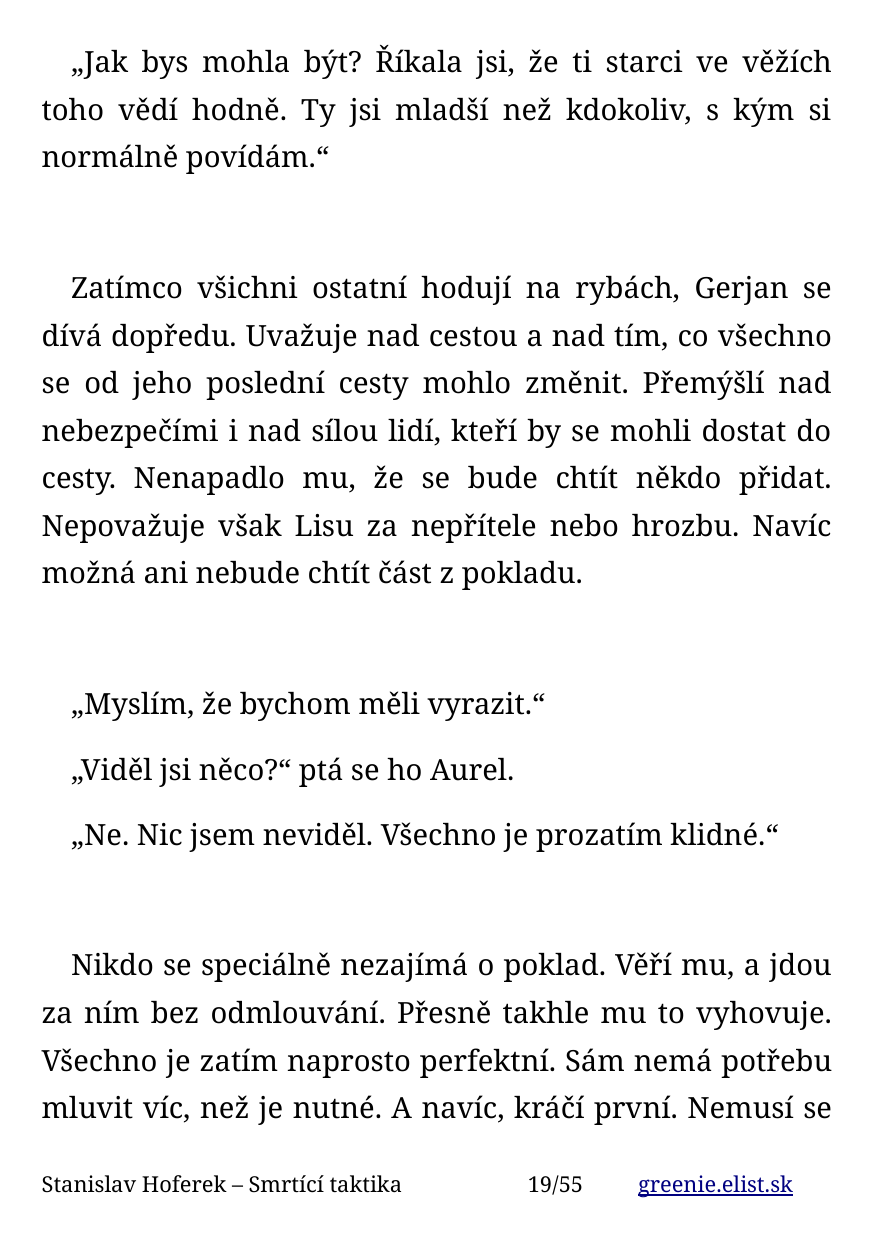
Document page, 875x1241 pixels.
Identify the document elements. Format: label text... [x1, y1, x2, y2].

text „Ne. Nic jsem neviděl. Všechno je prozatím klidné.“ [41, 814, 833, 854]
text „Viděl jsi něco?“ ptá se ho Aurel. [41, 749, 833, 788]
text Zatímco všichni ostatní hodují na rybách, Gerjan se dívá dopředu. Uvažuje nad cestou a nad tím, co všechno se od jeho poslední cesty mohlo změnit. Přemýšlí nad nebezpečími i nad sílou lidí, kteří by se mohli dostat do cesty. Nenapadlo mu, že se bude chtít někdo přidat. Nepovažuje však Lisu za nepřítele nebo hrozbu. Navíc možná ani nebude chtít část z pokladu. [41, 267, 833, 592]
text Nikdo se speciálně nezajímá o poklad. Věří mu, a jdou za ním bez odmlouvání. Přesně takhle mu to vyhovuje. Všechno je zatím naprosto perfektní. Sám nemá potřebu mluvit víc, než je nutné. A navíc, kráčí první. Nemusí se [41, 945, 833, 1127]
text „Myslím, že bychom měli vyrazit.“ [41, 683, 833, 723]
text „Jak bys mohla být? Říkala jsi, že ti starci ve věžích toho vědí hodně. Ty jsi mladší než kdokoliv, s kým si normálně povídám.“ [41, 41, 833, 176]
